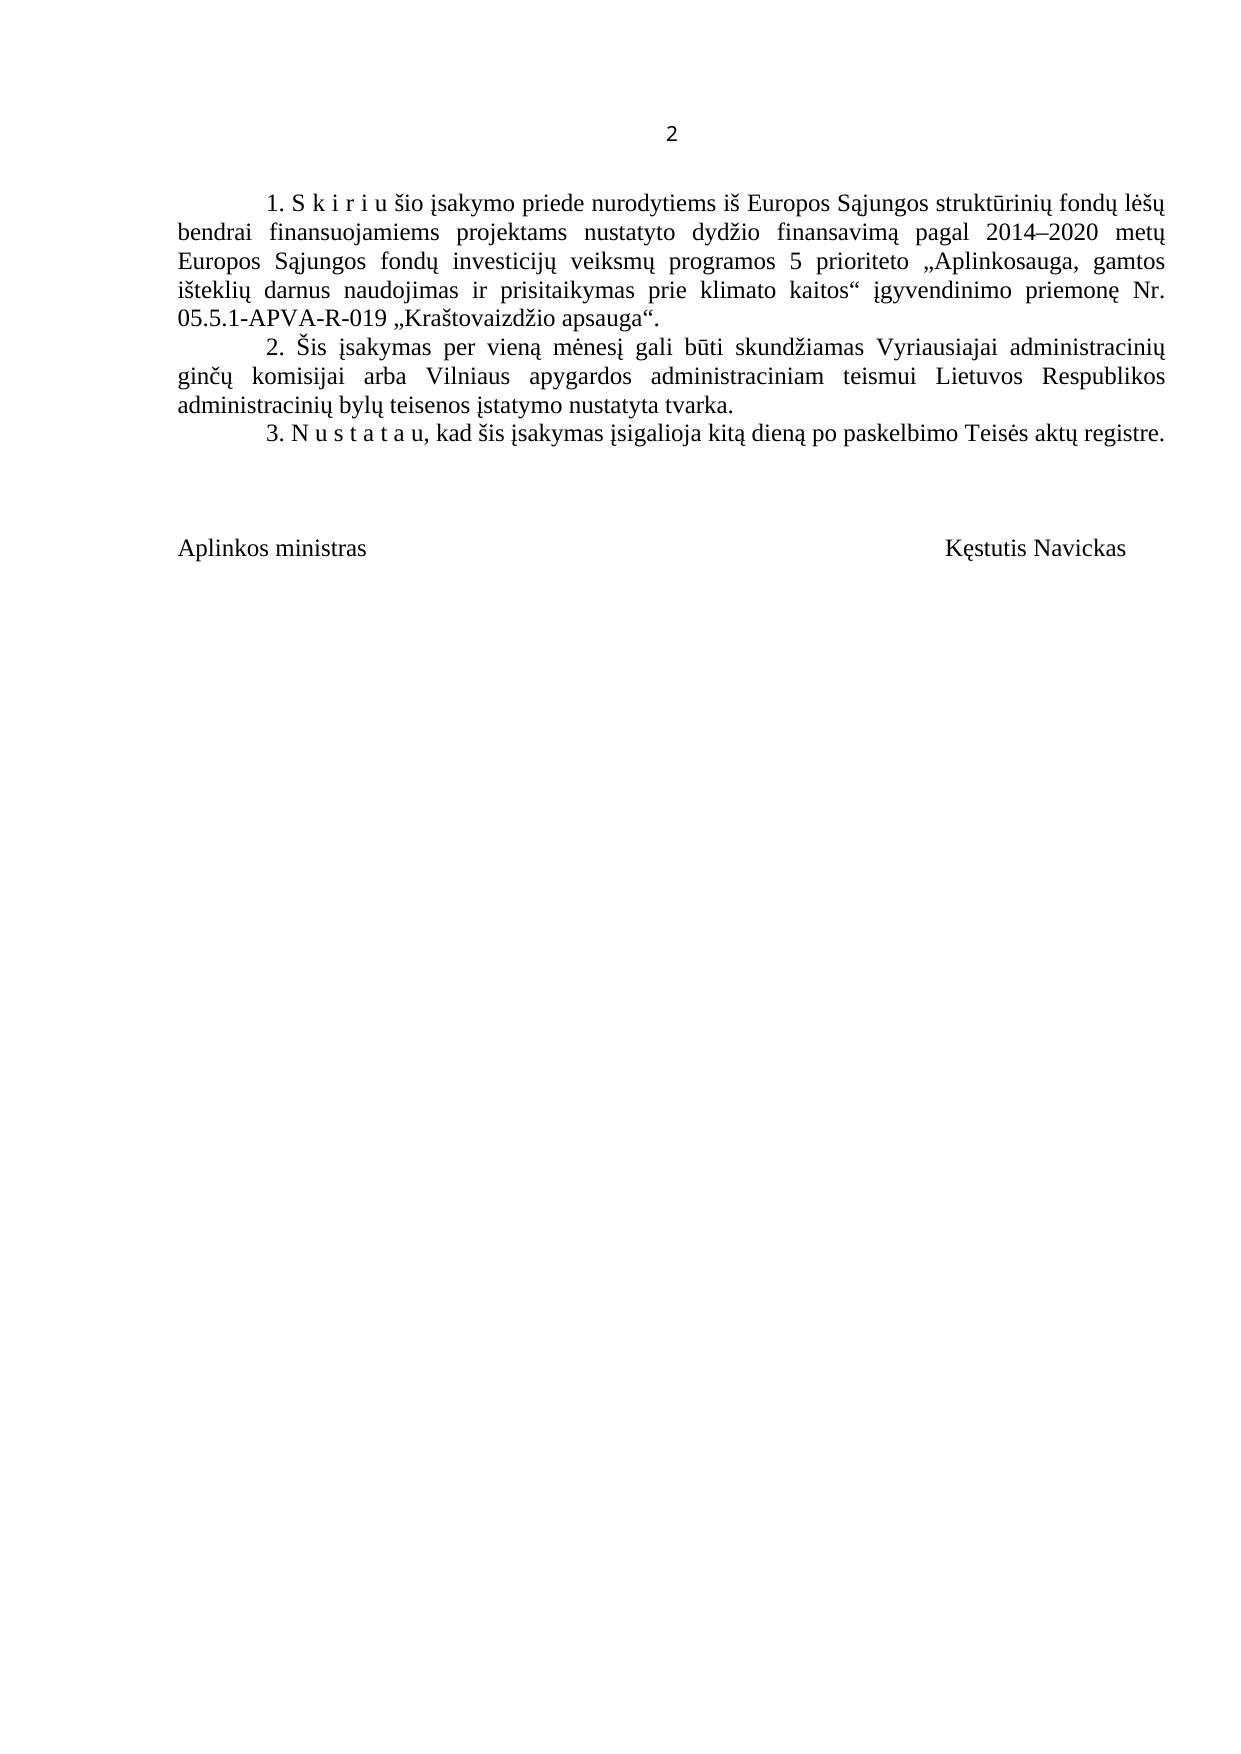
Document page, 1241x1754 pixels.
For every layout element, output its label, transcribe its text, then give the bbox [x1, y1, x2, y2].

text 3. N u s t a t a u, kad šis įsakymas įsigalioja kitą dieną po paskelbimo Teisės aktų registre. [177, 418, 1166, 447]
text 1. S k i r i u šio įsakymo priede nurodytiems iš Europos Sąjungos struktūrinių fondų lėšų bendrai finansuojamiems projektams nustatyto dydžio finansavimą pagal 2014–2020 metų Europos Sąjungos fondų investicijų veiksmų programos 5 prioriteto „Aplinkosauga, gamtos išteklių darnus naudojimas ir prisitaikymas prie klimato kaitos“ įgyvendinimo priemonę Nr. 05.5.1-APVA-R-019 „Kraštovaizdžio apsauga“. [177, 188, 1166, 332]
text 2. Šis įsakymas per vieną mėnesį gali būti skundžiamas Vyriausiajai administracinių ginčų komisijai arba Vilniaus apygardos administraciniam teismui Lietuvos Respublikos administracinių bylų teisenos įstatymo nustatyta tvarka. [177, 332, 1166, 418]
text Aplinkos ministras Kęstutis Navickas [177, 533, 1163, 562]
